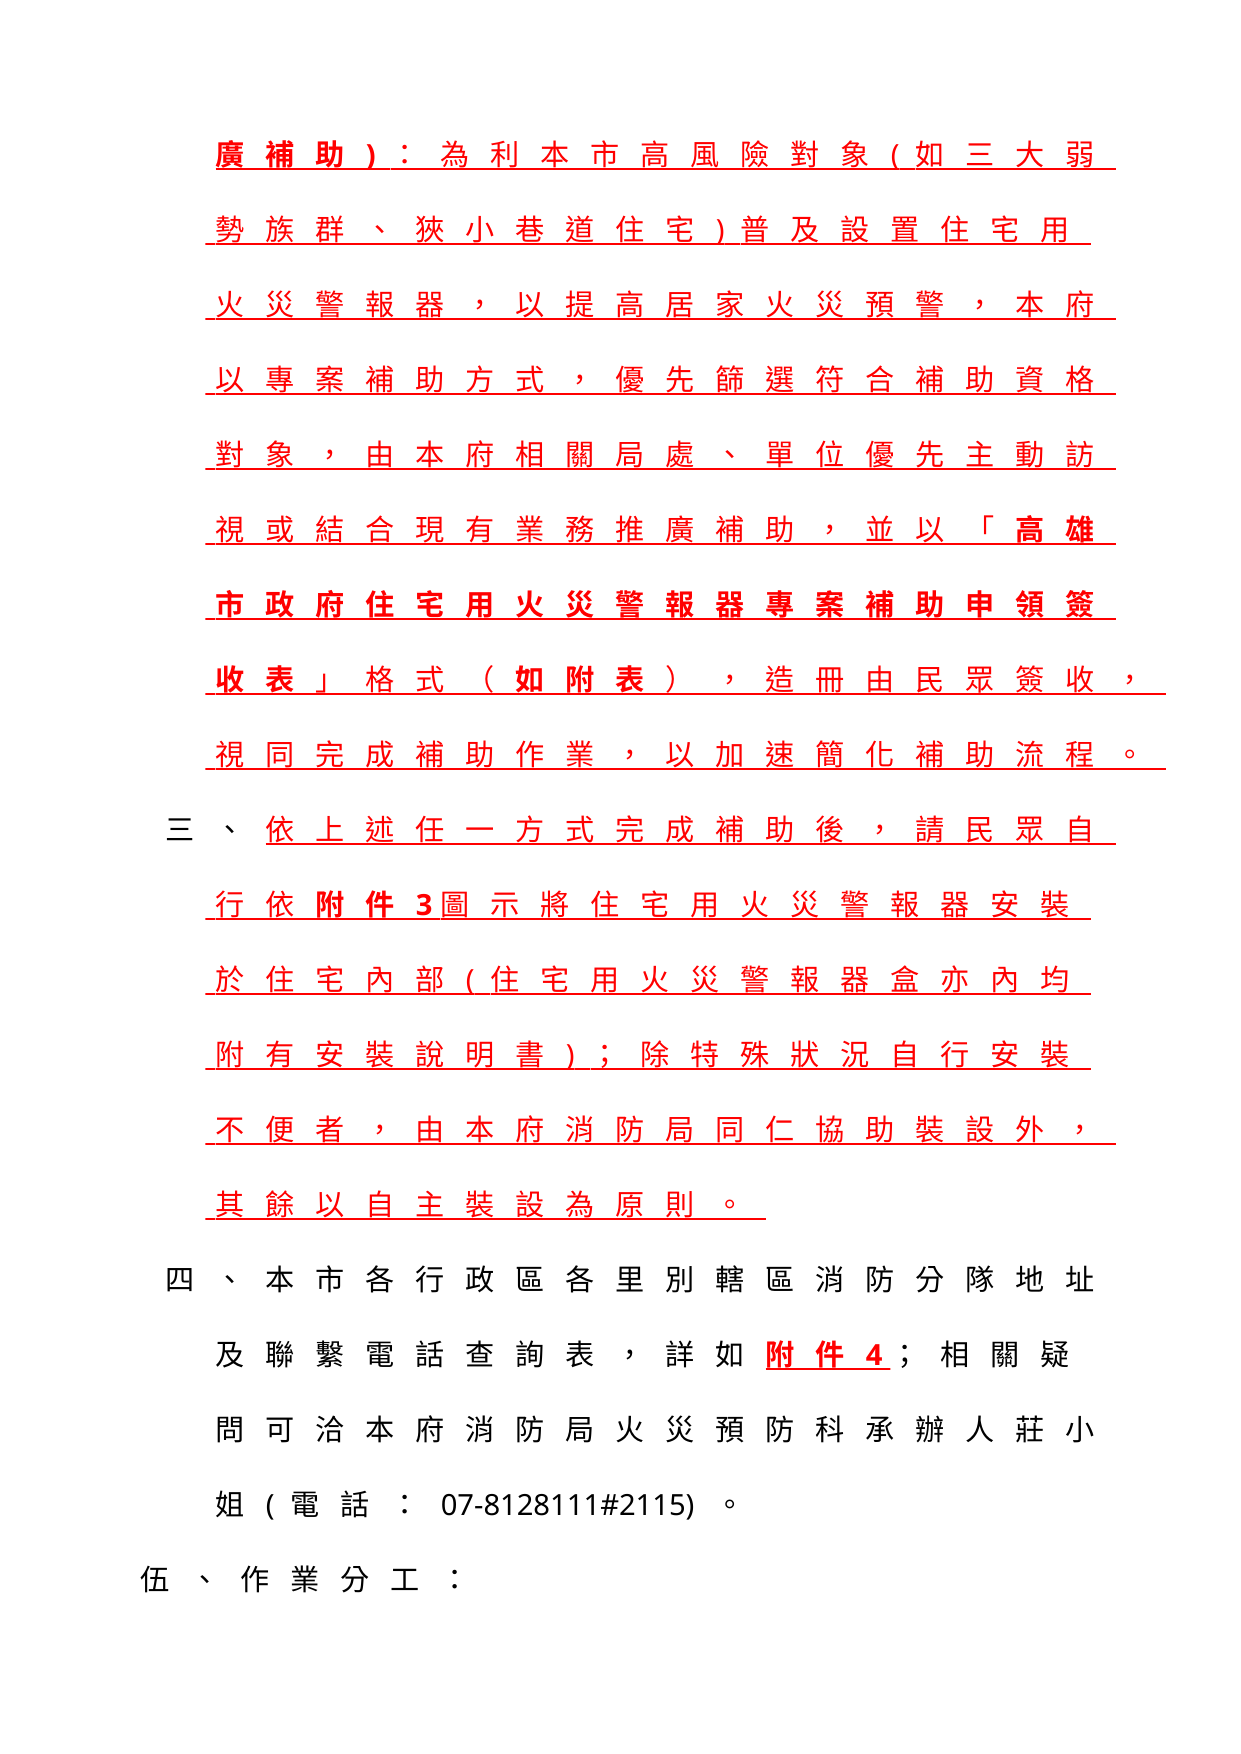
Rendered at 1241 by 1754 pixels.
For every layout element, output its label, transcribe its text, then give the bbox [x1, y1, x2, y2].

list 本市各行政區各里別轄區消防分隊地址及聯繫電話查詢表，詳如附件4；相關疑問可洽本府消防局火災預防科承辦人莊小姐(電話：07-8128111#2115)。 [155, 1241, 1116, 1541]
text 伍、作業分工： [141, 1541, 1116, 1616]
list 依上述任一方式完成補助後，請民眾自行依附件3圖示將住宅用火災警報器安裝於住宅內部(住宅用火災警報器盒亦內均附有安裝說明書)；除特殊狀況自行安裝不便者，由本府消防局同仁協助裝設外，其餘以自主裝設為原則。 [155, 791, 1116, 1241]
list 本府專案補助措施(高風險對象主動推廣補助)：為利本市高風險對象(如三大弱勢族群、狹小巷道住宅)普及設置住宅用火災警報器，以提高居家火災預警，本府以專案補助方式，優先篩選符合補助資格對象，由本府相關局處、單位優先主動訪視或結合現有業務推廣補助，並以「高雄市政府住宅用火災警報器專案補助申領簽收表」格式（如附表），造冊由民眾簽收，視同完成補助作業，以加速簡化補助流程。 [155, 116, 1116, 791]
